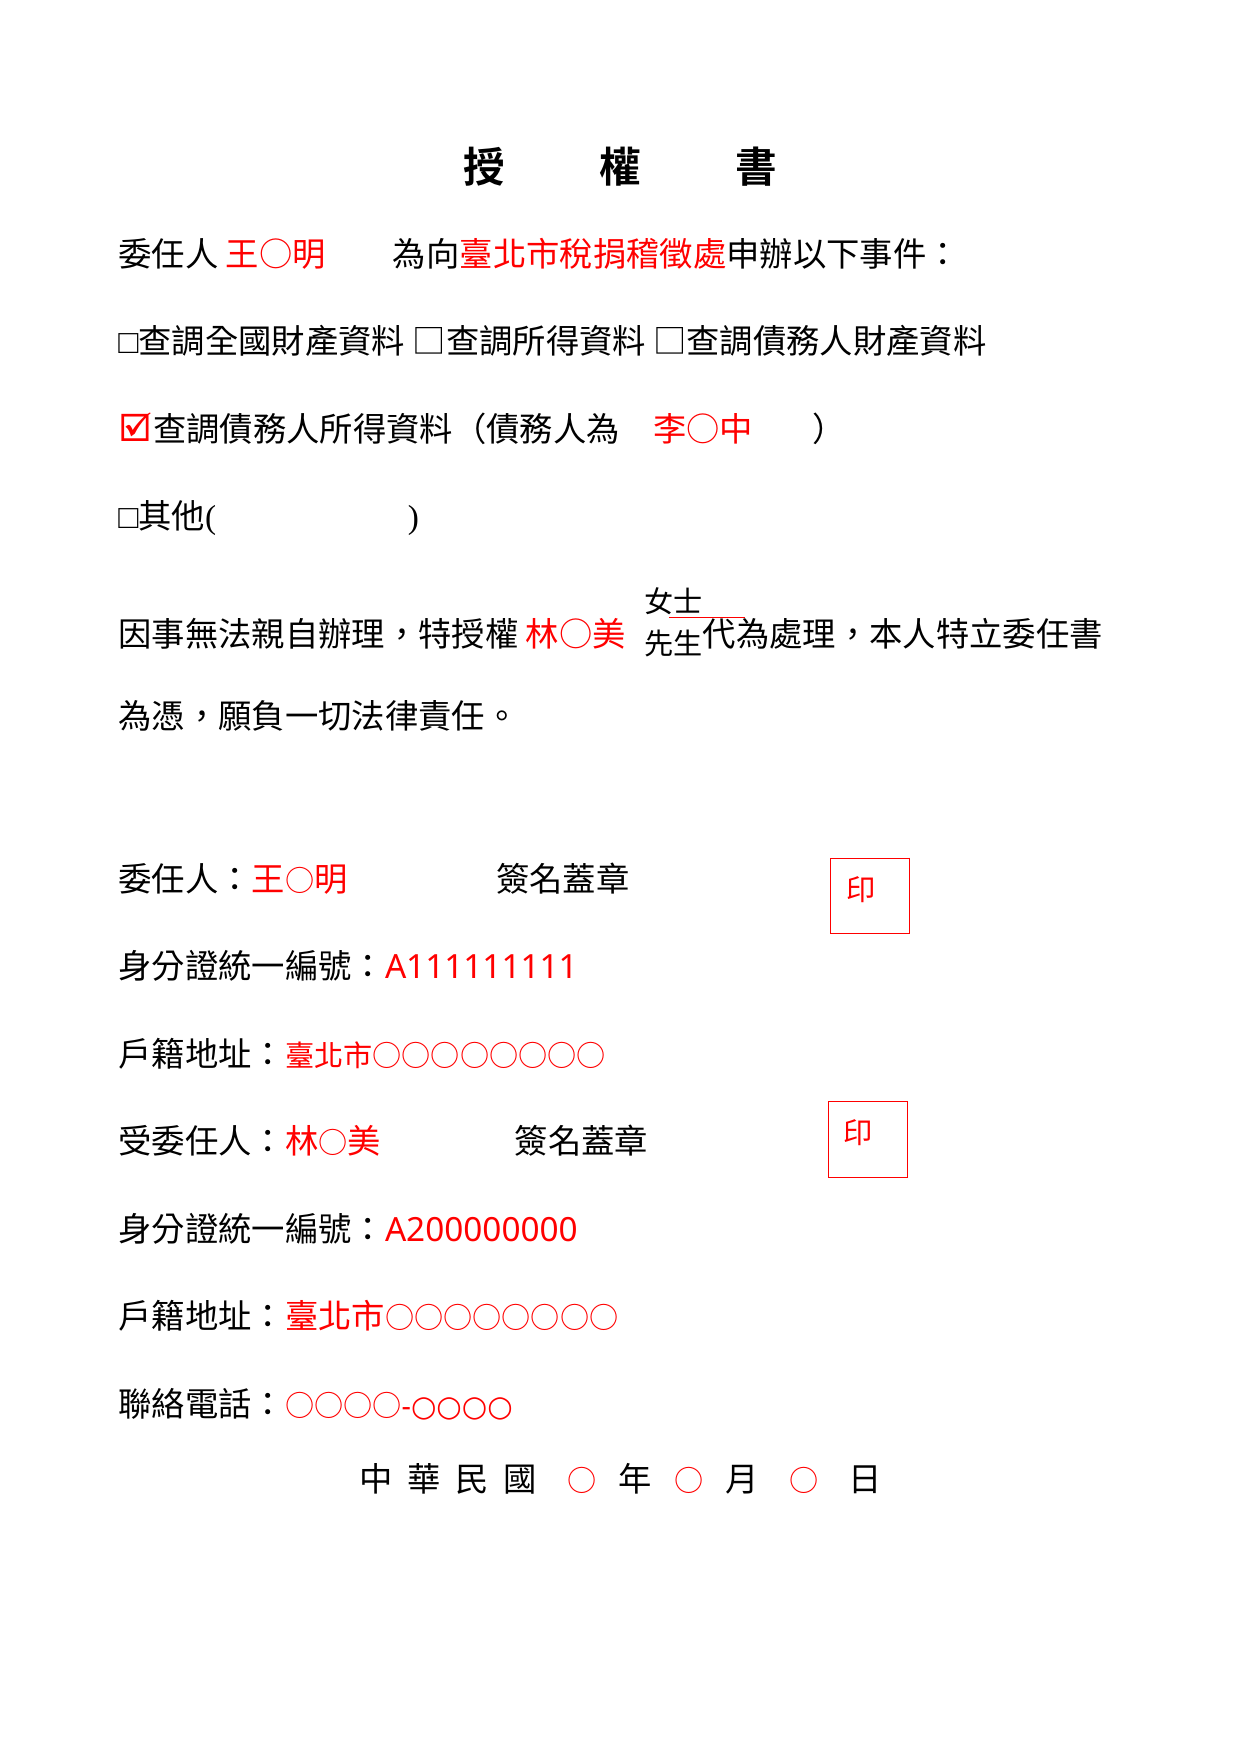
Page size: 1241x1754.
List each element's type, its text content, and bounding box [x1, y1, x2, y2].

text 身分證統一編號：A111111111 [118, 927, 1122, 1002]
text 印 [840, 874, 883, 917]
text 中 華 民 國 ○ 年 ○ 月 ○ 日 [118, 1439, 1122, 1514]
text 授 權 書 [118, 127, 1122, 202]
text 印 [837, 1118, 879, 1161]
text 戶籍地址：臺北市○○○○○○○○ [118, 1277, 1122, 1352]
text 查調債務人所得資料（債務人為 李○中 ） [118, 389, 1122, 464]
text [908, 1102, 1122, 1177]
text □查調全國財產資料 □查調所得資料 □查調債務人財產資料 [118, 302, 1122, 377]
text □其他( ) [118, 477, 1122, 552]
text 委任人：王○明 簽名蓋章 [118, 839, 1122, 914]
text 身分證統一編號：A200000000 [118, 1189, 1122, 1264]
text 戶籍地址：臺北市○○○○○○○○ [118, 1014, 1122, 1089]
text 聯絡電話：○○○○-○○○○ [118, 1364, 1122, 1439]
text 受委任人：林○美 簽名蓋章 [118, 1102, 828, 1177]
text 因事無法親自辦理，特授權 林○美 女士先生代為處理，本人特立委任書為憑，願負一切法律責任。 [118, 564, 1122, 752]
text 委任人 王○明 為向臺北市稅捐稽徵處申辦以下事件： [118, 214, 1122, 289]
